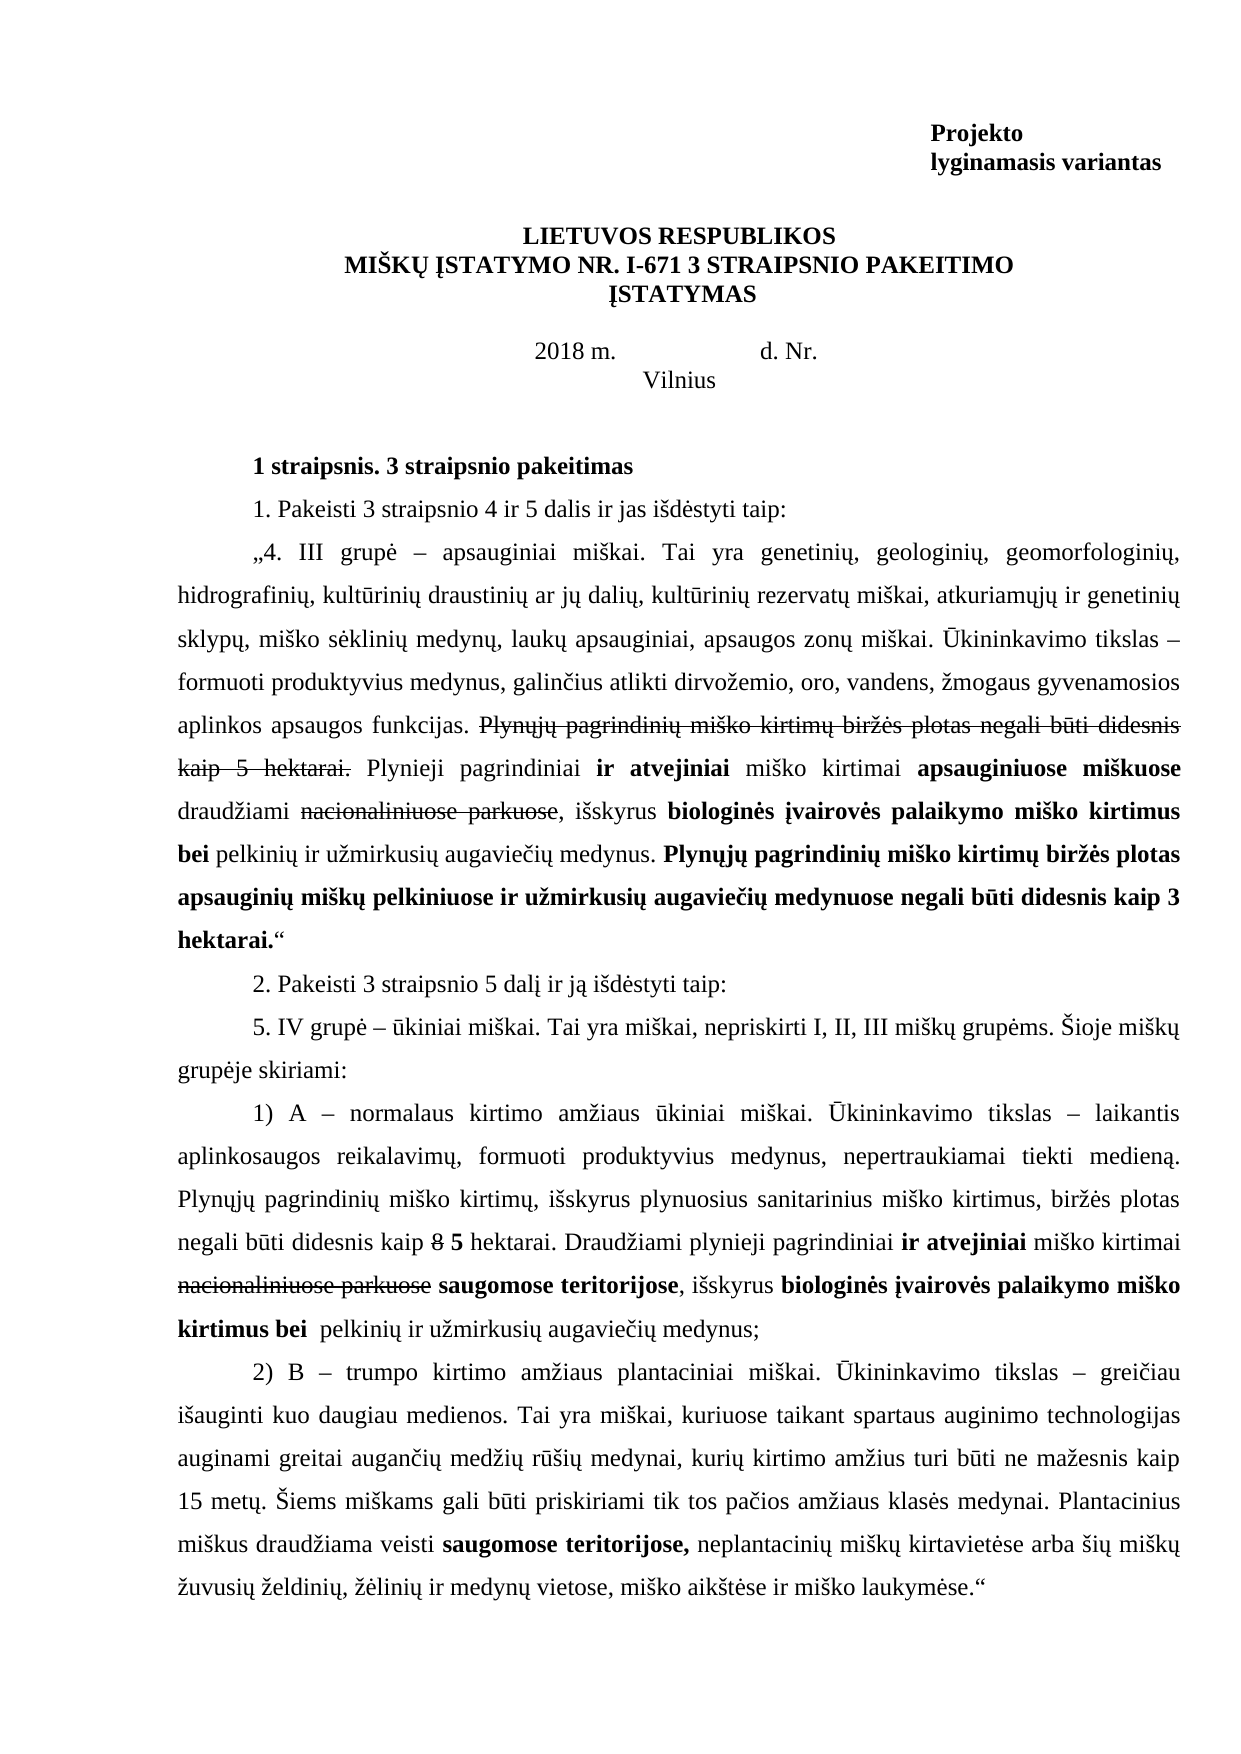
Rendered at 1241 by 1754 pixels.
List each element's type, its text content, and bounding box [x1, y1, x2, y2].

text 1. Pakeisti 3 straipsnio 4 ir 5 dalis ir jas išdėstyti taip: [177, 494, 1181, 523]
text 1 straipsnis. 3 straipsnio pakeitimas [177, 451, 1181, 480]
text 5. IV grupė – ūkiniai miškai. Tai yra miškai, nepriskirti I, II, III miškų grupėms. Šioje miškų grupėje skiriami: [177, 1012, 1181, 1084]
text MIŠKŲ ĮSTATYMO NR. I-671 3 STRAIPSNIO PAKEITIMO [177, 250, 1181, 279]
text LIETUVOS RESPUBLIKOS [177, 221, 1181, 250]
text 2018 m. d. Nr. [177, 336, 1181, 365]
text 2. Pakeisti 3 straipsnio 5 dalį ir ją išdėstyti taip: [177, 969, 1181, 997]
text 1) A – normalaus kirtimo amžiaus ūkiniai miškai. Ūkininkavimo tikslas – laikantis aplinkosaugos reikalavimų, formuoti produktyvius medynus, nepertraukiamai tiekti medieną. Plynųjų pagrindinių miško kirtimų, išskyrus plynuosius sanitarinius miško kirtimus, biržės plotas negali būti didesnis kaip 8 5 hektarai. Draudžiami plynieji pagrindiniai ir atvejiniai miško kirtimai nacionaliniuose parkuose saugomose teritorijose, išskyrus biologinės įvairovės palaikymo miško kirtimus bei pelkinių ir užmirkusių augaviečių medynus; [177, 1098, 1181, 1342]
text Vilnius [177, 365, 1181, 394]
text 2) B – trumpo kirtimo amžiaus plantaciniai miškai. Ūkininkavimo tikslas – greičiau išauginti kuo daugiau medienos. Tai yra miškai, kuriuose taikant spartaus auginimo technologijas auginami greitai augančių medžių rūšių medynai, kurių kirtimo amžius turi būti ne mažesnis kaip 15 metų. Šiems miškams gali būti priskiriami tik tos pačios amžiaus klasės medynai. Plantacinius miškus draudžiama veisti saugomose teritorijose, neplantacinių miškų kirtavietėse arba šių miškų žuvusių želdinių, žėlinių ir medynų vietose, miško aikštėse ir miško laukymėse.“ [177, 1357, 1181, 1601]
text lyginamasis variantas [930, 147, 1181, 176]
text ĮSTATYMAS [177, 279, 1181, 307]
text Projekto [930, 118, 1181, 147]
text „4. III grupė – apsauginiai miškai. Tai yra genetinių, geologinių, geomorfologinių, hidrografinių, kultūrinių draustinių ar jų dalių, kultūrinių rezervatų miškai, atkuriamųjų ir genetinių sklypų, miško sėklinių medynų, laukų apsauginiai, apsaugos zonų miškai. Ūkininkavimo tikslas – formuoti produktyvius medynus, galinčius atlikti dirvožemio, oro, vandens, žmogaus gyvenamosios aplinkos apsaugos funkcijas. Plynųjų pagrindinių miško kirtimų biržės plotas negali būti didesnis kaip 5 hektarai. Plynieji pagrindiniai ir atvejiniai miško kirtimai apsauginiuose miškuose draudžiami nacionaliniuose parkuose, išskyrus biologinės įvairovės palaikymo miško kirtimus bei pelkinių ir užmirkusių augaviečių medynus. Plynųjų pagrindinių miško kirtimų biržės plotas apsauginių miškų pelkiniuose ir užmirkusių augaviečių medynuose negali būti didesnis kaip 3 hektarai.“ [177, 537, 1181, 954]
